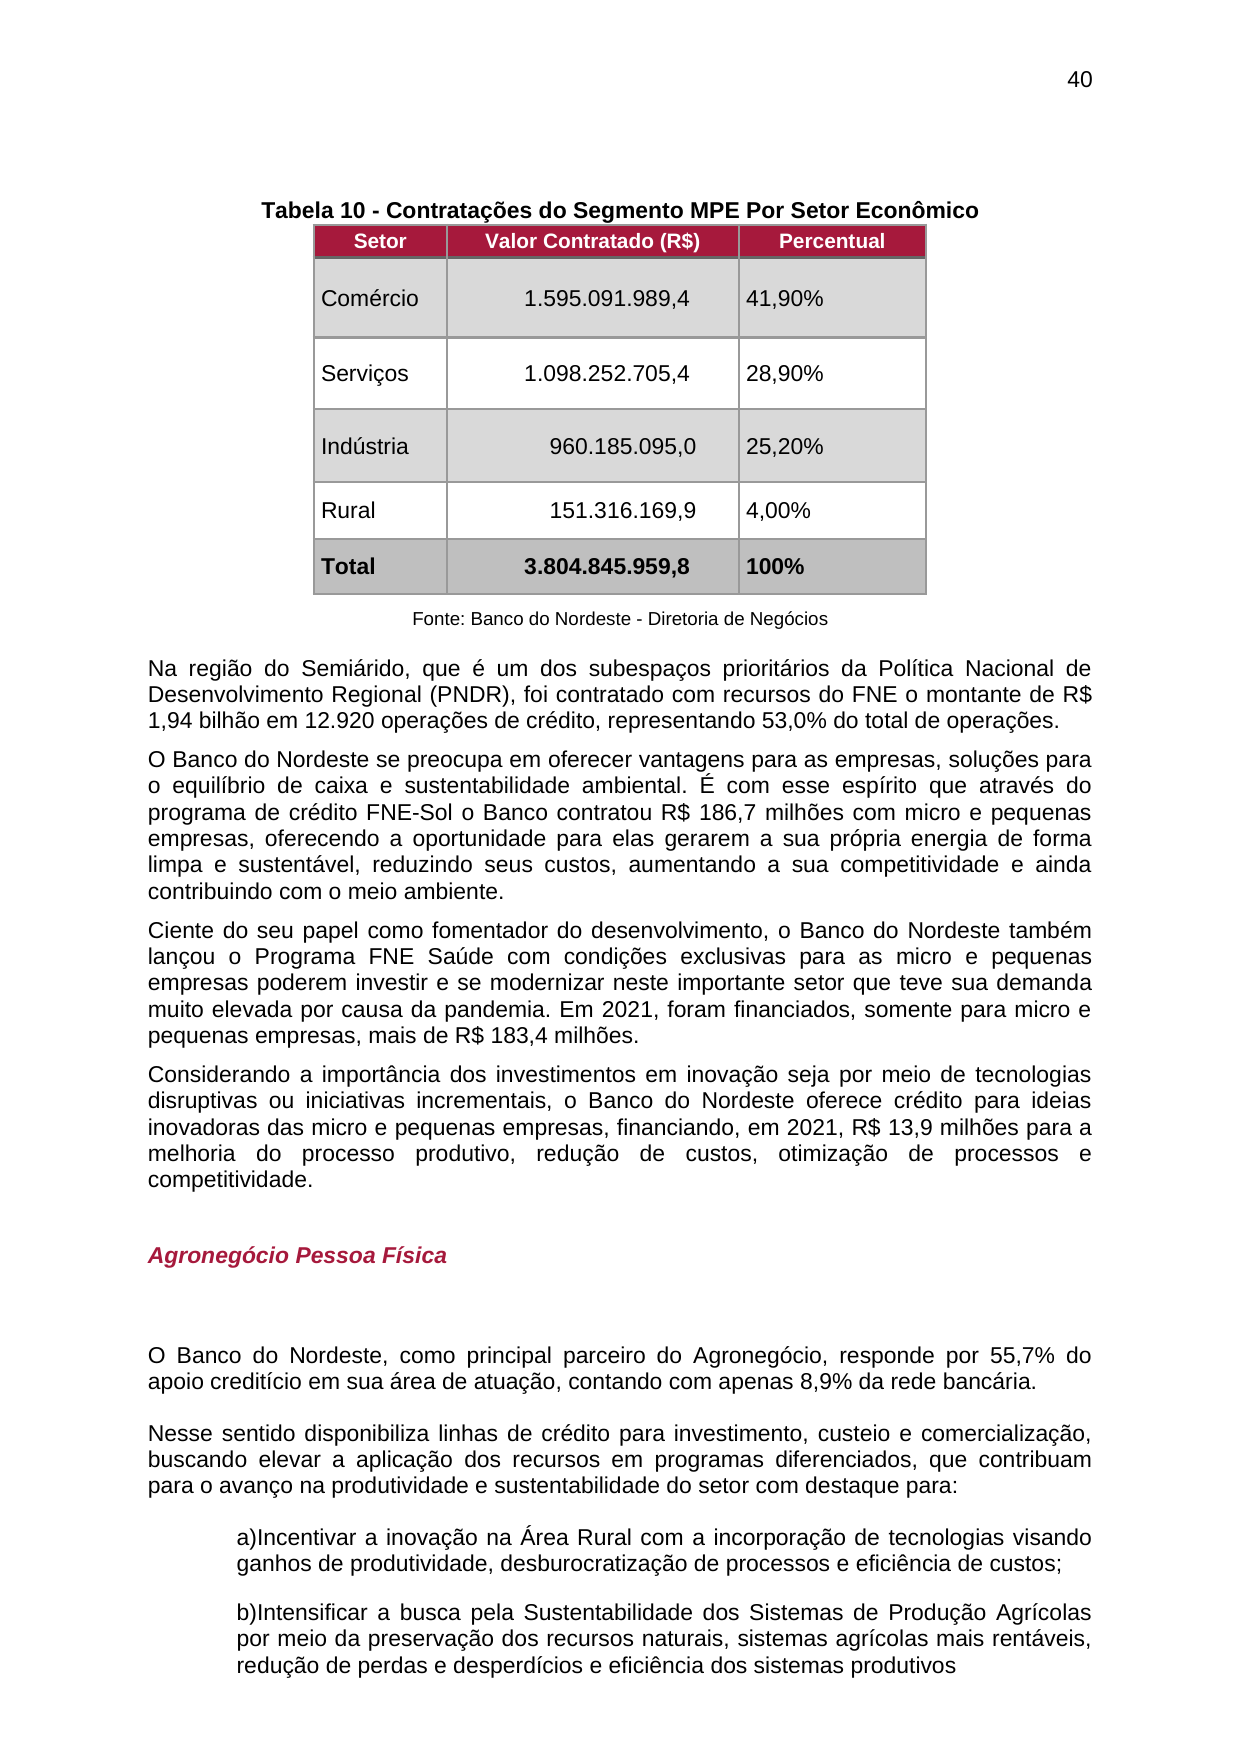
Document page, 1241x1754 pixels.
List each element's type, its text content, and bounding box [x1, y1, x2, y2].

table_cell Indústria [315, 410, 446, 481]
text Agronegócio Pessoa Física [148, 1242, 1092, 1268]
table_cell 151.316.169,9 [448, 483, 738, 538]
text Considerando a importância dos investimentos em inovação seja por meio de tecnologias disruptivas ou iniciativas incrementais, o Banco do Nordeste oferece crédito para ideias inovadoras das micro e pequenas empresas, financiando, em 2021, R$ 13,9 milhões para a melhoria do processo produtivo, redução de custos, otimização de processos e competitividade. [148, 1061, 1092, 1193]
list Incentivar a inovação na Área Rural com a incorporação de tecnologias visando ganhos de produtividade, desburocratização de processos e eficiência de custos; [236, 1524, 1092, 1576]
table_header Setor [315, 226, 446, 256]
table_cell 960.185.095,0 [448, 410, 738, 481]
table_cell 3.804.845.959,8 [448, 540, 738, 593]
table_cell Total [315, 540, 446, 593]
text O Banco do Nordeste, como principal parceiro do Agronegócio, responde por 55,7% do apoio creditício em sua área de atuação, contando com apenas 8,9% da rede bancária. [148, 1342, 1092, 1394]
table_cell Comércio [315, 259, 446, 336]
table_cell Serviços [315, 339, 446, 408]
text Nesse sentido disponibiliza linhas de crédito para investimento, custeio e comercialização, buscando elevar a aplicação dos recursos em programas diferenciados, que contribuam para o avanço na produtividade e sustentabilidade do setor com destaque para: [148, 1419, 1092, 1499]
table_cell 4,00% [740, 483, 925, 538]
list Intensificar a busca pela Sustentabilidade dos Sistemas de Produção Agrícolas por meio da preservação dos recursos naturais, sistemas agrícolas mais rentáveis, redução de perdas e desperdícios e eficiência dos sistemas produtivos [236, 1599, 1092, 1678]
table_cell 1.098.252.705,4 [448, 339, 738, 408]
table_header Valor Contratado (R$) [448, 226, 738, 256]
text Tabela 10 - Contratações do Segmento MPE Por Setor Econômico [148, 197, 1092, 223]
table_cell 28,90% [740, 339, 925, 408]
text Na região do Semiárido, que é um dos subespaços prioritários da Política Nacional de Desenvolvimento Regional (PNDR), foi contratado com recursos do FNE o montante de R$ 1,94 bilhão em 12.920 operações de crédito, representando 53,0% do total de operações. [148, 654, 1092, 733]
text Ciente do seu papel como fomentador do desenvolvimento, o Banco do Nordeste também lançou o Programa FNE Saúde com condições exclusivas para as micro e pequenas empresas poderem investir e se modernizar neste importante setor que teve sua demanda muito elevada por causa da pandemia. Em 2021, foram financiados, somente para micro e pequenas empresas, mais de R$ 183,4 milhões. [148, 917, 1092, 1048]
text Fonte: Banco do Nordeste - Diretoria de Negócios [148, 608, 1092, 629]
table_cell Rural [315, 483, 446, 538]
table_cell 100% [740, 540, 925, 593]
table_header Percentual [740, 226, 925, 256]
table_cell 25,20% [740, 410, 925, 481]
table_cell 1.595.091.989,4 [448, 259, 738, 336]
table_cell 41,90% [740, 259, 925, 336]
text O Banco do Nordeste se preocupa em oferecer vantagens para as empresas, soluções para o equilíbrio de caixa e sustentabilidade ambiental. É com esse espírito que através do programa de crédito FNE-Sol o Banco contratou R$ 186,7 milhões com micro e pequenas empresas, oferecendo a oportunidade para elas gerarem a sua própria energia de forma limpa e sustentável, reduzindo seus custos, aumentando a sua competitividade e ainda contribuindo com o meio ambiente. [148, 746, 1092, 904]
